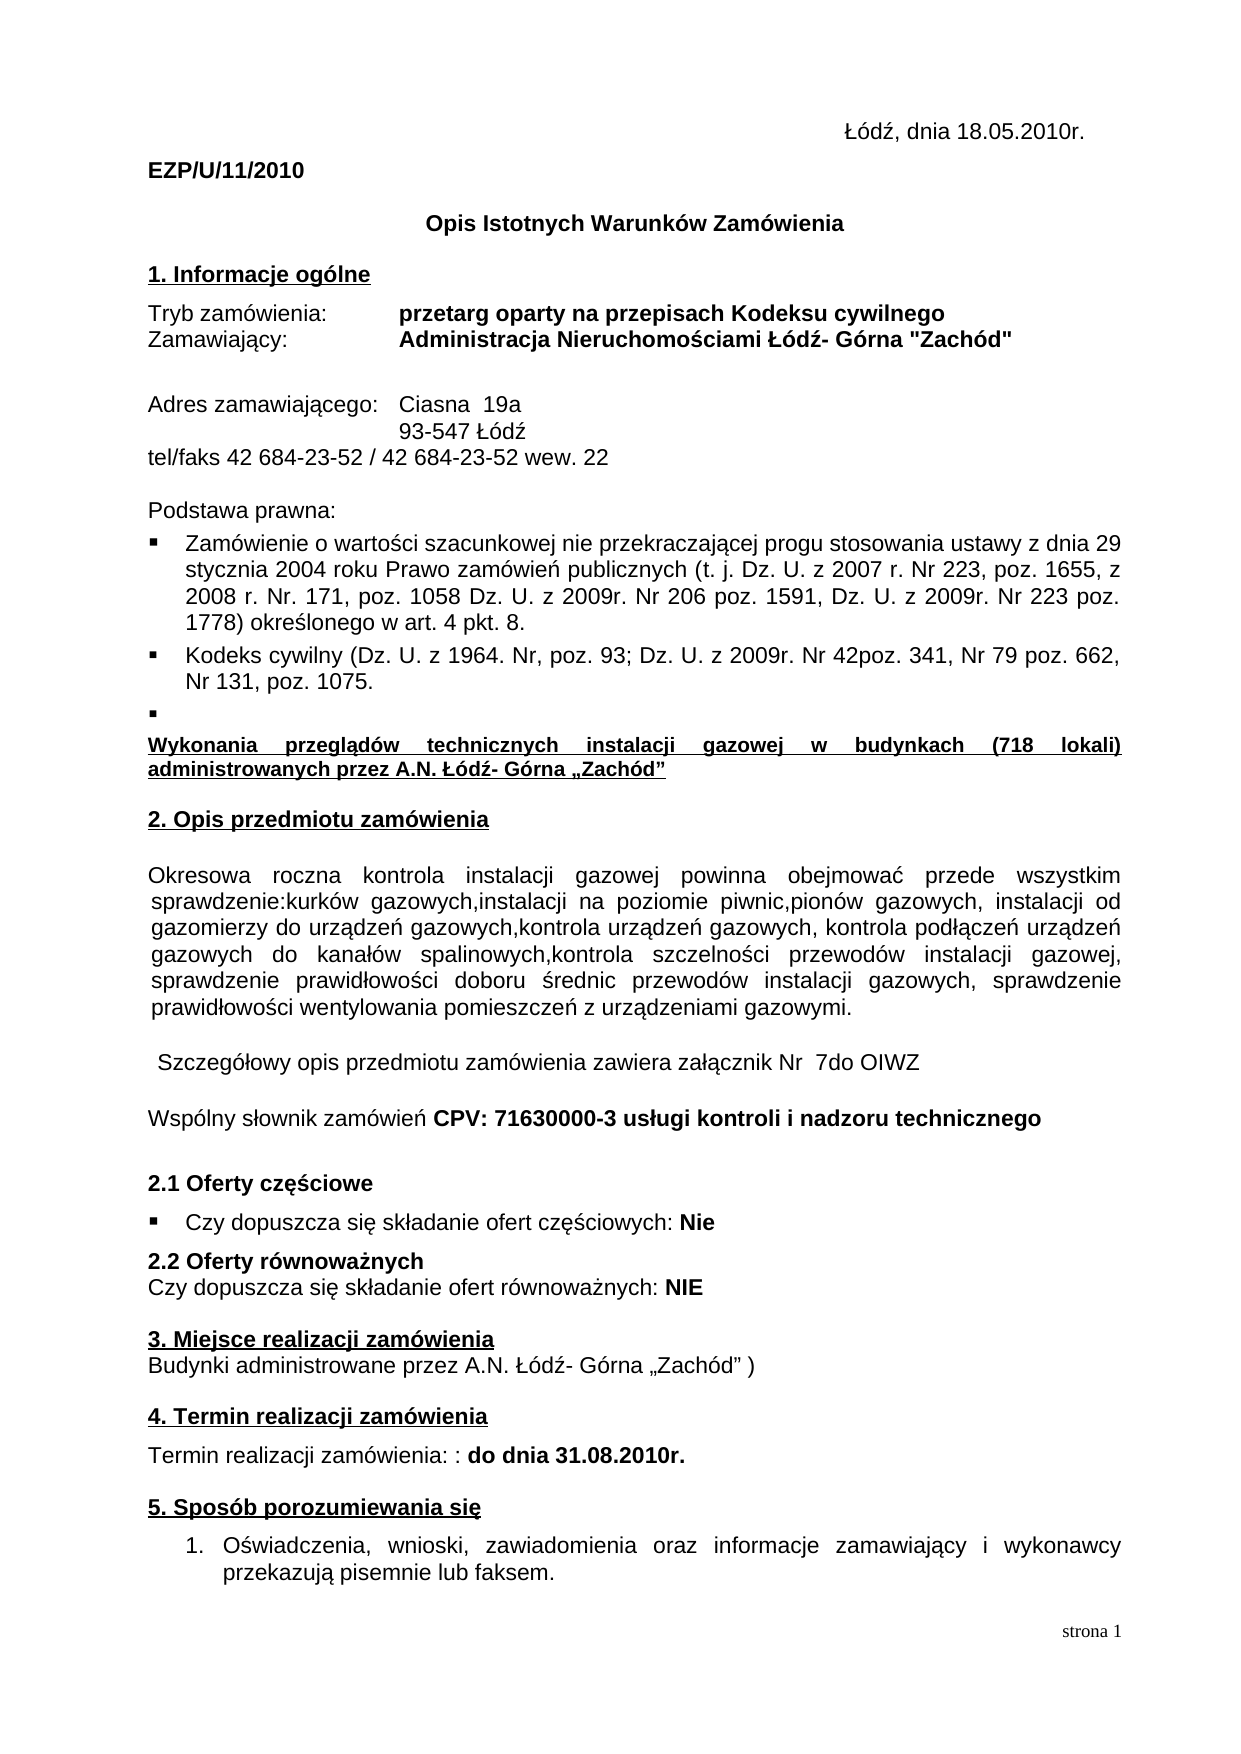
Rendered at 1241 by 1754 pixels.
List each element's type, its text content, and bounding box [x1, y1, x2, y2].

text Budynki administrowane przez A.N. Łódź- Górna „Zachód” ) [148, 1352, 1122, 1378]
text administrowanych przez A.N. Łódź- Górna „Zachód” [148, 755, 1122, 781]
subtitle 1. Informacje ogólne [148, 261, 1122, 287]
subtitle 4. Termin realizacji zamówienia [148, 1403, 1122, 1430]
list Czy dopuszcza się składanie ofert częściowych: Nie [148, 1208, 1122, 1235]
title Łódź, dnia 18.05.2010r. [148, 118, 1122, 144]
text Termin realizacji zamówienia: : do dnia 31.08.2010r. [148, 1442, 1122, 1468]
text Wykonania przeglądów technicznych instalacji gazowej w budynkach (718 lokali) [148, 733, 1122, 754]
title Opis Istotnych Warunków Zamówienia [148, 210, 1122, 236]
text 93-547 Łódź [148, 418, 1122, 444]
list Zamówienie o wartości szacunkowej nie przekraczającej progu stosowania ustawy z dnia 29 stycznia 2004 roku Prawo zamówień publicznych (t. j. Dz. U. z 2007 r. Nr 223, poz. 1655, z 2008 r. Nr. 171, poz. 1058 Dz. U. z 2009r. Nr 206 poz. 1591, Dz. U. z 2009r. Nr 223 poz. 1778) określonego w art. 4 pkt. 8. [148, 529, 1122, 635]
subtitle 5. Sposób porozumiewania się [148, 1493, 1122, 1520]
subtitle 2. Opis przedmiotu zamówienia [148, 806, 1122, 832]
text Okresowa roczna kontrola instalacji gazowej powinna obejmować przede wszystkim sprawdzenie:kurków gazowych,instalacji na poziomie piwnic,pionów gazowych, instalacji od gazomierzy do urządzeń gazowych,kontrola urządzeń gazowych, kontrola podłączeń urządzeń gazowych do kanałów spalinowych,kontrola szczelności przewodów instalacji gazowej, sprawdzenie prawidłowości doboru średnic przewodów instalacji gazowych, sprawdzenie prawidłowości wentylowania pomieszczeń z urządzeniami gazowymi. [148, 862, 1122, 1020]
list Oświadczenia, wnioski, zawiadomienia oraz informacje zamawiający i wykonawcy przekazują pisemnie lub faksem. [185, 1532, 1122, 1585]
text Czy dopuszcza się składanie ofert równoważnych: NIE [148, 1274, 1122, 1301]
title EZP/U/11/2010 [148, 157, 1122, 183]
list Kodeks cywilny (Dz. U. z 1964. Nr, poz. 93; Dz. U. z 2009r. Nr 42poz. 341, Nr 79 poz. 662, Nr 131, poz. 1075. [148, 642, 1122, 694]
text Adres zamawiającego: Ciasna 19a [148, 391, 1122, 418]
text tel/faks 42 684-23-52 / 42 684-23-52 wew. 22 [148, 444, 1122, 471]
text Wspólny słownik zamówień CPV: 71630000-3 usługi kontroli i nadzoru technicznego [148, 1104, 1122, 1131]
text 2.1 Oferty częściowe [148, 1170, 1122, 1196]
text Szczegółowy opis przedmiotu zamówienia zawiera załącznik Nr 7do OIWZ [157, 1049, 1122, 1075]
text 2.2 Oferty równoważnych [148, 1248, 1122, 1274]
text Tryb zamówienia: przetarg oparty na przepisach Kodeksu cywilnego [148, 300, 1122, 326]
subtitle 3. Miejsce realizacji zamówienia [148, 1326, 1122, 1352]
text Podstawa prawna: [148, 497, 1122, 523]
text Zamawiający: Administracja Nieruchomościami Łódź- Górna "Zachód" [148, 326, 1122, 353]
